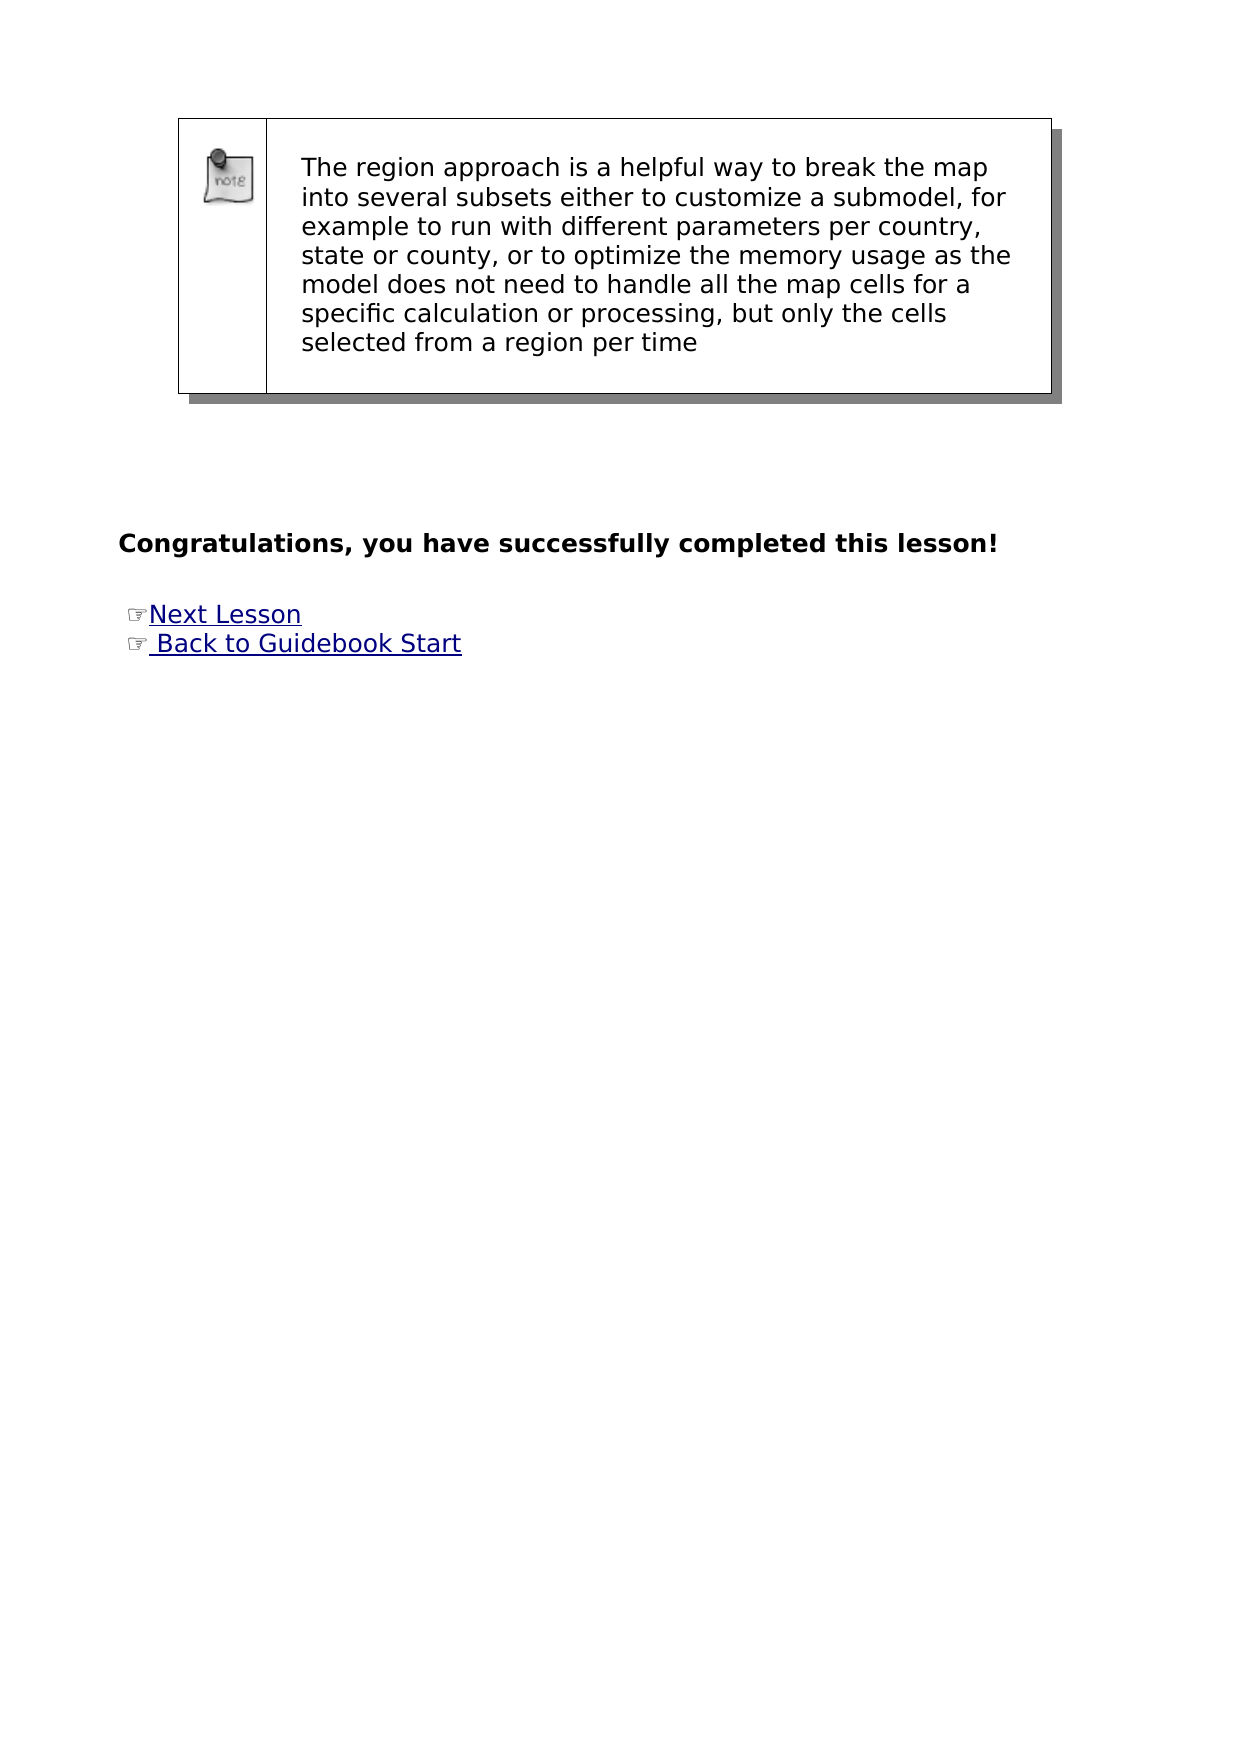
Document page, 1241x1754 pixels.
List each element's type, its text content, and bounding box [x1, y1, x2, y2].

subtitle Congratulations, you have successfully completed this lesson! [118, 529, 1122, 558]
picture [190, 141, 266, 217]
table_header [179, 119, 266, 393]
text ☞Next Lesson ☞ Back to Guidebook Start [118, 571, 1122, 658]
table_header The region approach is a helpful way to break the map into several subsets either to customize a submodel, for example to run with different parameters per country, state or county, or to optimize the memory usage as the model does not need to handle all the map cells for a specific calculation or processing, but only the cells selected from a region per time [267, 119, 1051, 393]
